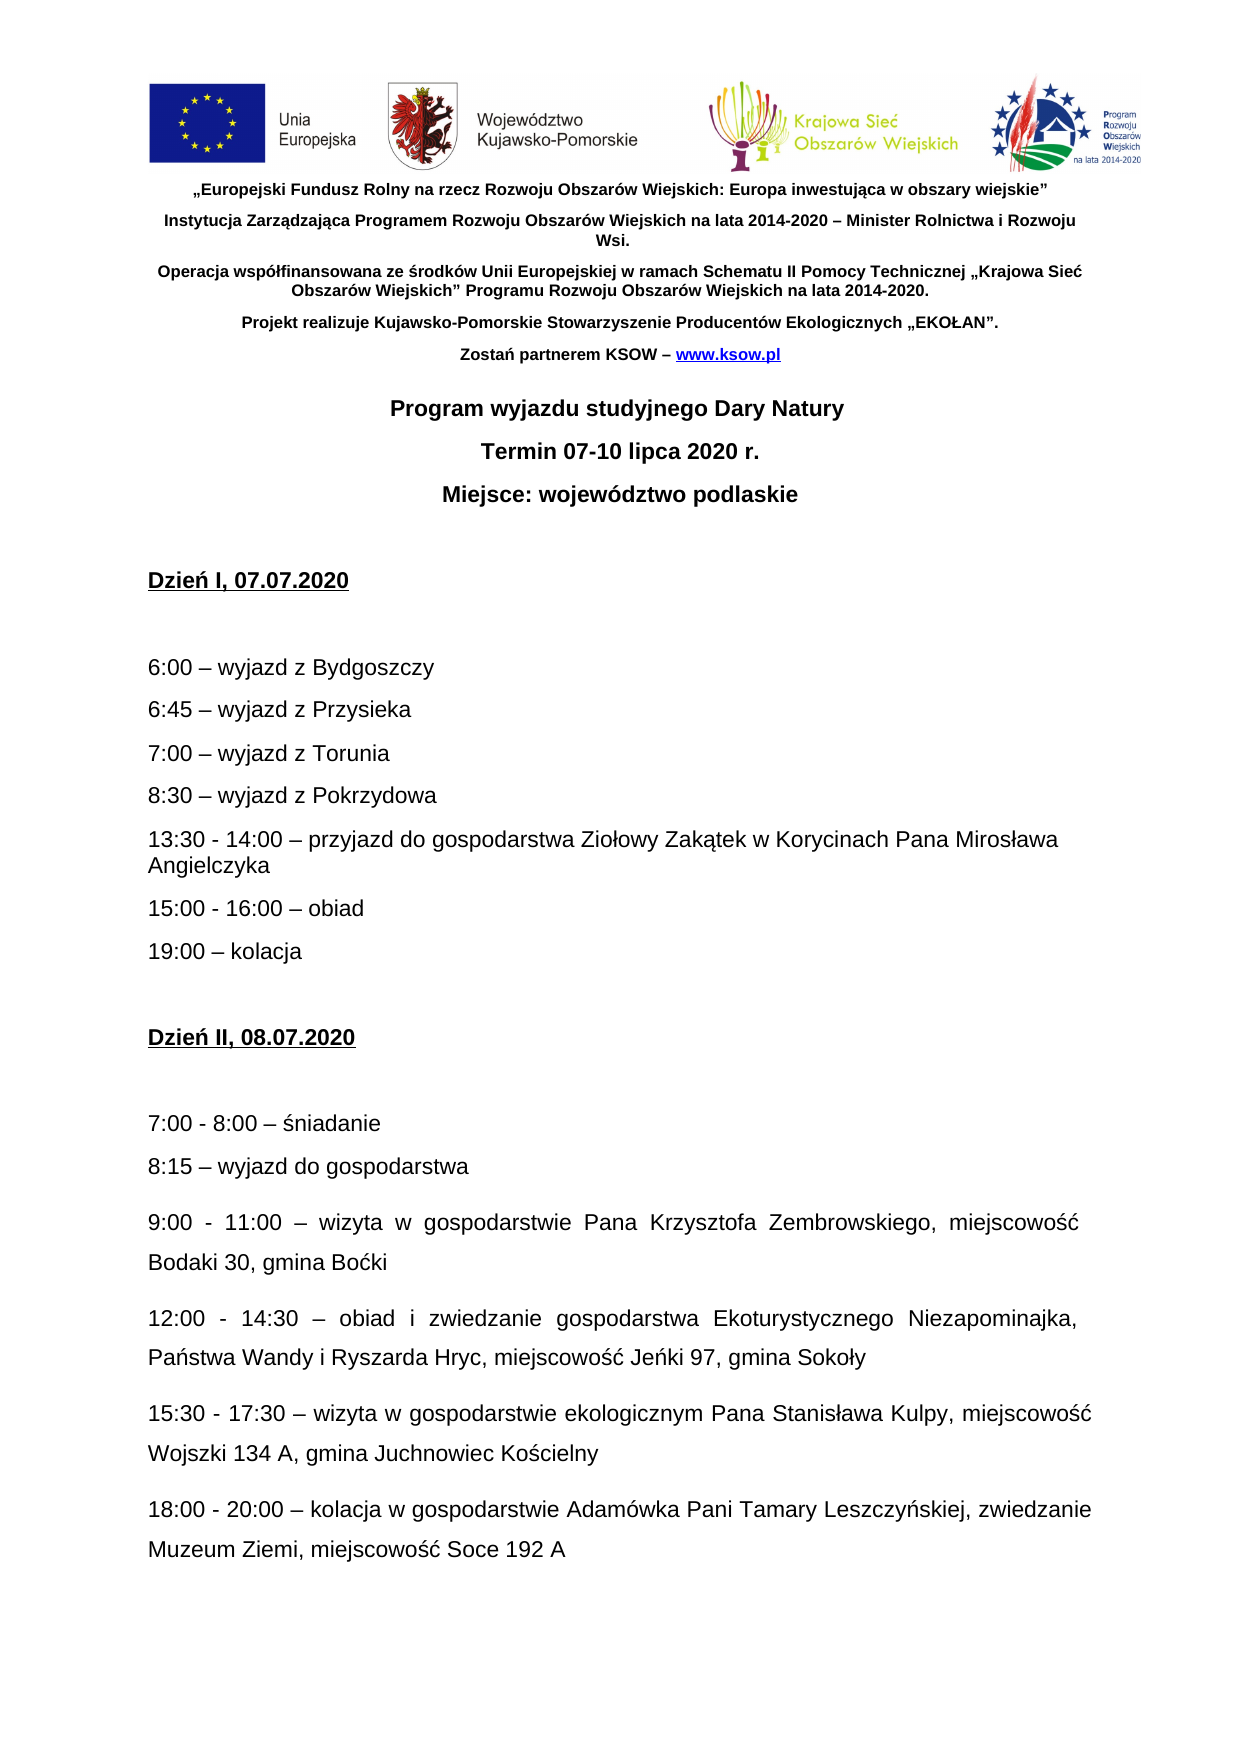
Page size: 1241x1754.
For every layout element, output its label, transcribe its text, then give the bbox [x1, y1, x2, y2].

text 8:30 – wyjazd z Pokrzydowa [148, 782, 1093, 809]
text 7:00 - 8:00 – śniadanie [148, 1110, 1093, 1136]
text 9:00 - 11:00 – wizyta w gospodarstwie Pana Krzysztofa Zembrowskiego, miejscowość Bodaki 30, gmina Boćki [148, 1209, 1093, 1275]
text 15:00 - 16:00 – obiad [148, 895, 1093, 921]
text Program wyjazdu studyjnego Dary Natury [148, 395, 1093, 422]
text Miejsce: województwo podlaskie [148, 481, 1093, 508]
text Dzień I, 07.07.2020 [148, 567, 1093, 594]
text 7:00 – wyjazd z Torunia [148, 739, 1093, 766]
text 13:30 - 14:00 – przyjazd do gospodarstwa Ziołowy Zakątek w Korycinach Pana Mirosława Angielczyka [148, 826, 1093, 878]
text 19:00 – kolacja [148, 938, 1093, 964]
text 18:00 - 20:00 – kolacja w gospodarstwie Adamówka Pani Tamary Leszczyńskiej, zwiedzanie Muzeum Ziemi, miejscowość Soce 192 A [148, 1496, 1093, 1562]
text Termin 07-10 lipca 2020 r. [148, 438, 1093, 465]
text 6:45 – wyjazd z Przysieka [148, 696, 1093, 723]
text 8:15 – wyjazd do gospodarstwa [148, 1153, 1093, 1179]
text 15:30 - 17:30 – wizyta w gospodarstwie ekologicznym Pana Stanisława Kulpy, miejscowość Wojszki 134 A, gmina Juchnowiec Kościelny [148, 1400, 1093, 1466]
text 12:00 - 14:30 – obiad i zwiedzanie gospodarstwa Ekoturystycznego Niezapominajka, Państwa Wandy i Ryszarda Hryc, miejscowość Jeńki 97, gmina Sokoły [148, 1305, 1093, 1371]
text 6:00 – wyjazd z Bydgoszczy [148, 653, 1093, 680]
text Dzień II, 08.07.2020 [148, 1024, 1093, 1050]
